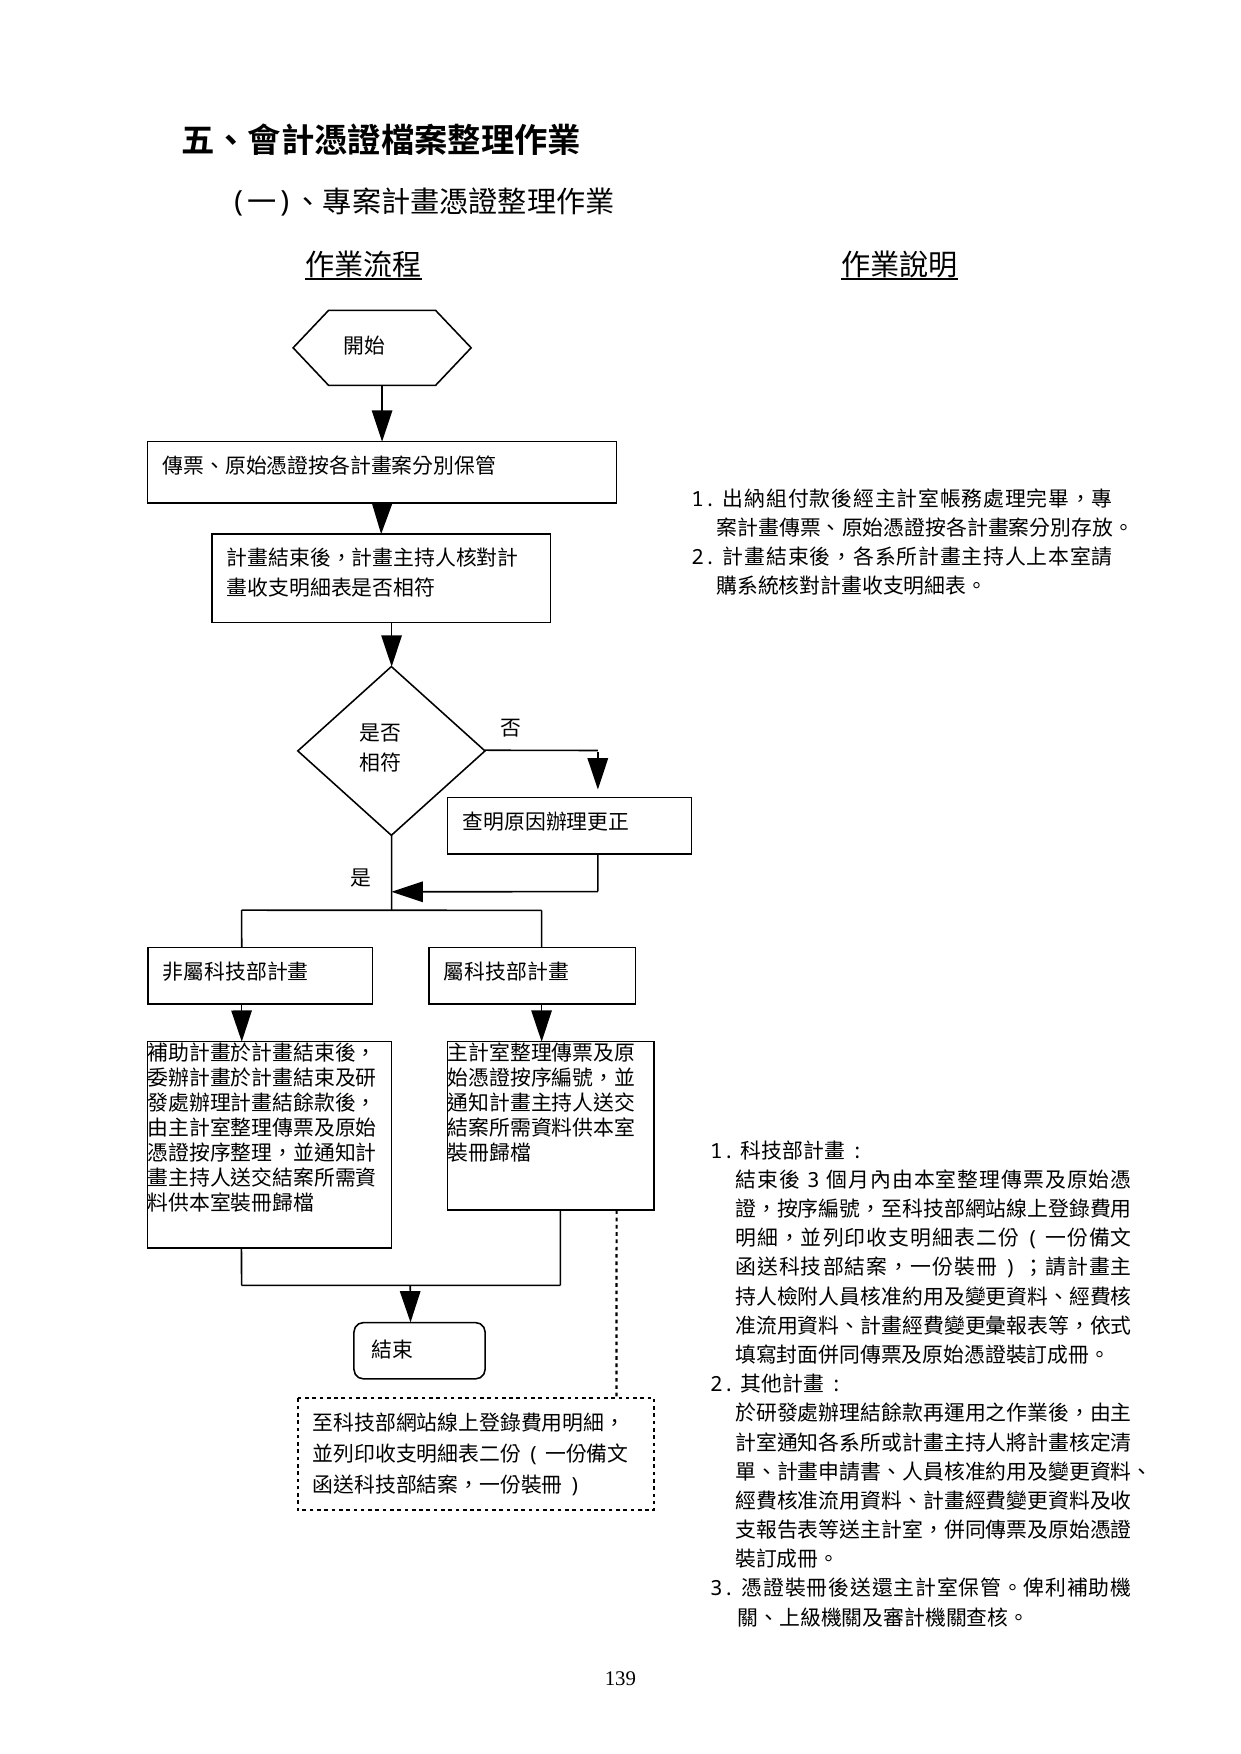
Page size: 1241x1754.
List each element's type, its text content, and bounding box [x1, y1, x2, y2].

table_header 作業流程 [148, 221, 684, 283]
text (一)、專案計畫憑證整理作業 [148, 158, 1092, 221]
text 五、會計憑證檔案整理作業 [148, 96, 1092, 158]
table_header 作業說明 [684, 221, 1115, 283]
